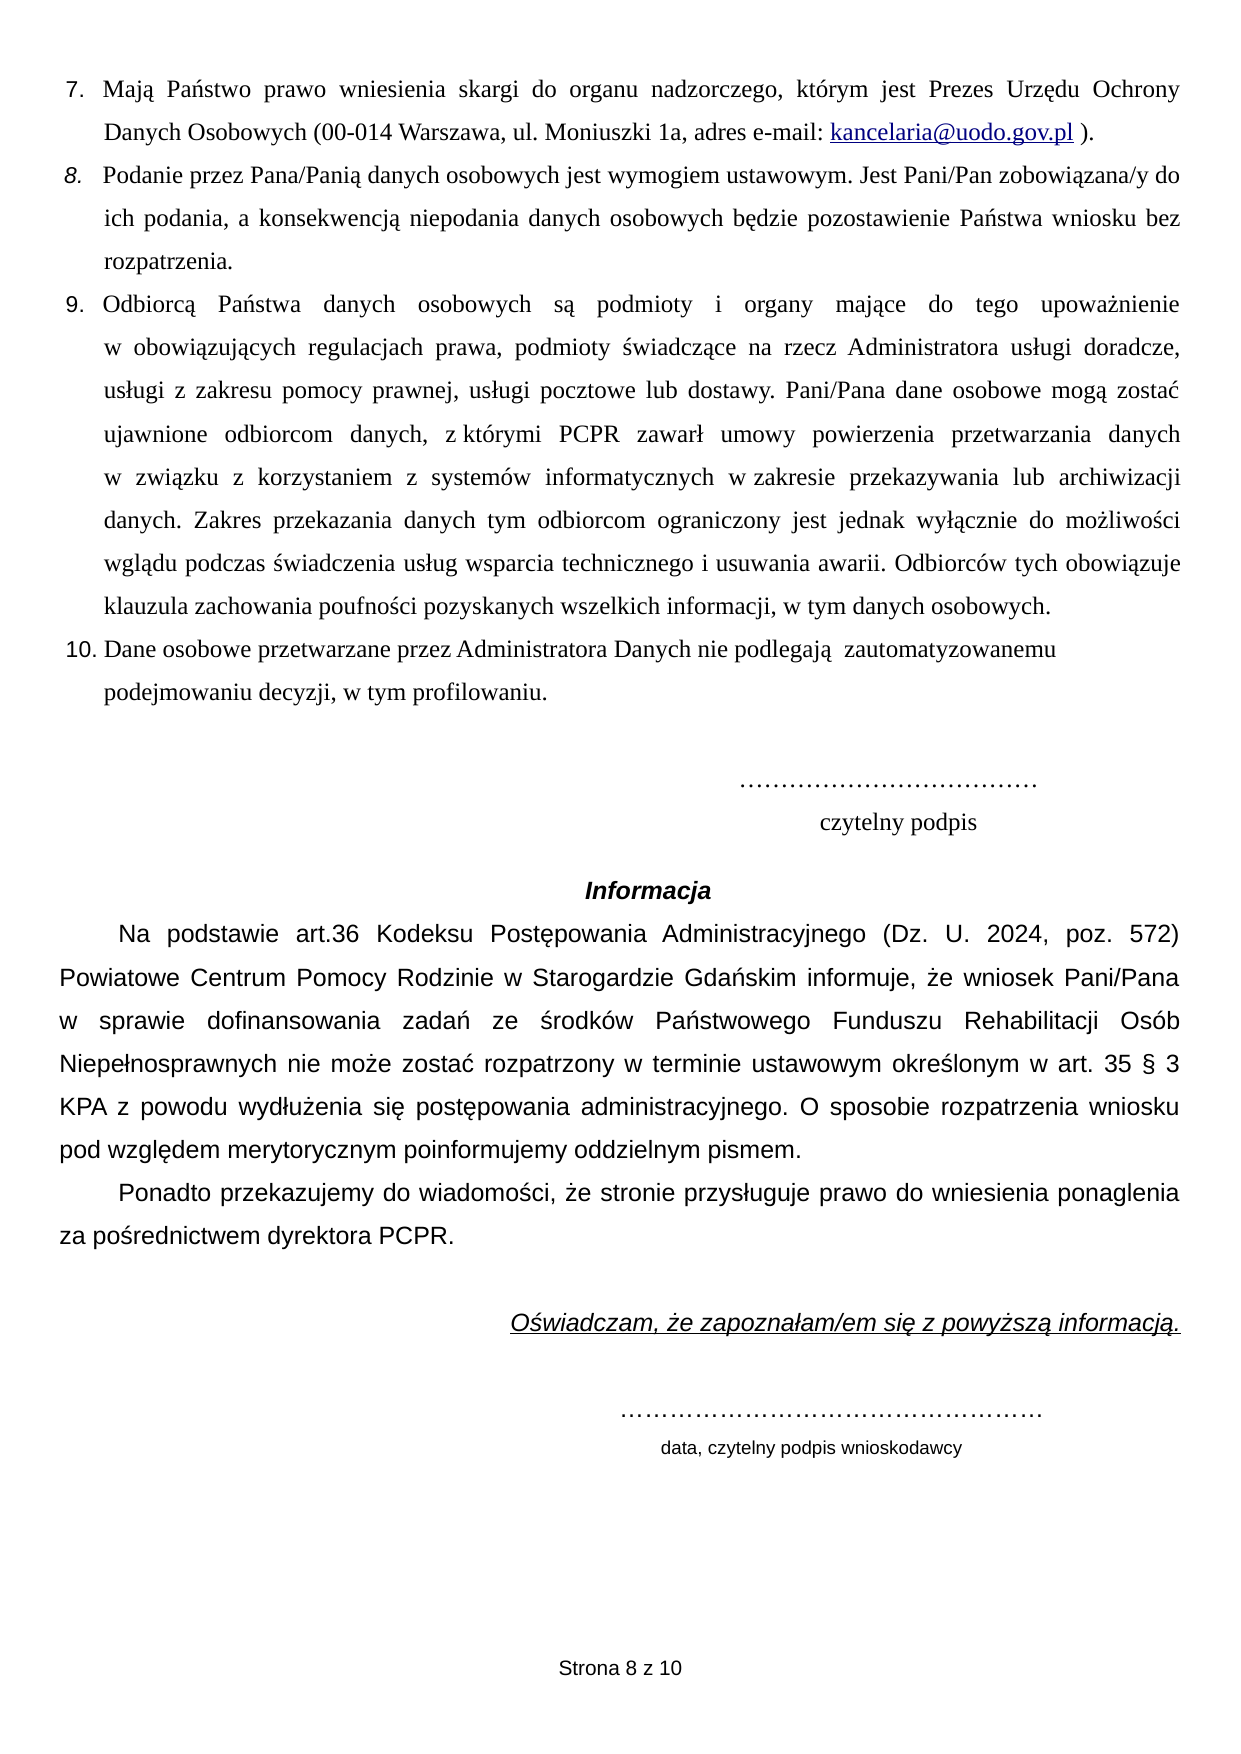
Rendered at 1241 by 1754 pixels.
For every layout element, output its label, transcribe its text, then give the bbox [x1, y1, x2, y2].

list Dane osobowe przetwarzane przez Administratora Danych nie podlegają zautomatyzowanemu podejmowaniu decyzji, w tym profilowaniu. [59, 634, 1181, 706]
list Mają Państwo prawo wniesienia skargi do organu nadzorczego, którym jest Prezes Urzędu Ochrony Danych Osobowych (00-014 Warszawa, ul. Moniuszki 1a, adres e-mail: kancelaria@uodo.gov.pl ). [59, 74, 1181, 146]
text czytelny podpis [59, 807, 1181, 836]
text Oświadczam, że zapoznałam/em się z powyższą informacją. [59, 1308, 1181, 1336]
text Ponadto przekazujemy do wiadomości, że stronie przysługuje prawo do wniesienia ponaglenia za pośrednictwem dyrektora PCPR. [59, 1178, 1181, 1250]
list Podanie przez Pana/Panią danych osobowych jest wymogiem ustawowym. Jest Pani/Pan zobowiązana/y do ich podania, a konsekwencją niepodania danych osobowych będzie pozostawienie Państwa wniosku bez rozpatrzenia. [58, 160, 1181, 275]
text …………………………………………… [59, 1394, 1181, 1423]
text Na podstawie art.36 Kodeksu Postępowania Administracyjnego (Dz. U. 2024, poz. 572) Powiatowe Centrum Pomocy Rodzinie w Starogardzie Gdańskim informuje, że wniosek Pani/Pana w sprawie dofinansowania zadań ze środków Państwowego Funduszu Rehabilitacji Osób Niepełnosprawnych nie może zostać rozpatrzony w terminie ustawowym określonym w art. 35 § 3 KPA z powodu wydłużenia się postępowania administracyjnego. O sposobie rozpatrzenia wniosku pod względem merytorycznym poinformujemy oddzielnym pismem. [59, 919, 1181, 1164]
text data, czytelny podpis wnioskodawcy [59, 1437, 1181, 1458]
text Informacja [59, 876, 1181, 905]
list Odbiorcą Państwa danych osobowych są podmioty i organy mające do tego upoważnienie w obowiązujących regulacjach prawa, podmioty świadczące na rzecz Administratora usługi doradcze, usługi z zakresu pomocy prawnej, usługi pocztowe lub dostawy. Pani/Pana dane osobowe mogą zostać ujawnione odbiorcom danych, z którymi PCPR zawarł umowy powierzenia przetwarzania danych w związku z korzystaniem z systemów informatycznych w zakresie przekazywania lub archiwizacji danych. Zakres przekazania danych tym odbiorcom ograniczony jest jednak wyłącznie do możliwości wglądu podczas świadczenia usług wsparcia technicznego i usuwania awarii. Odbiorców tych obowiązuje klauzula zachowania poufności pozyskanych wszelkich informacji, w tym danych osobowych. [59, 289, 1181, 620]
text ……………………………… [59, 764, 1181, 792]
